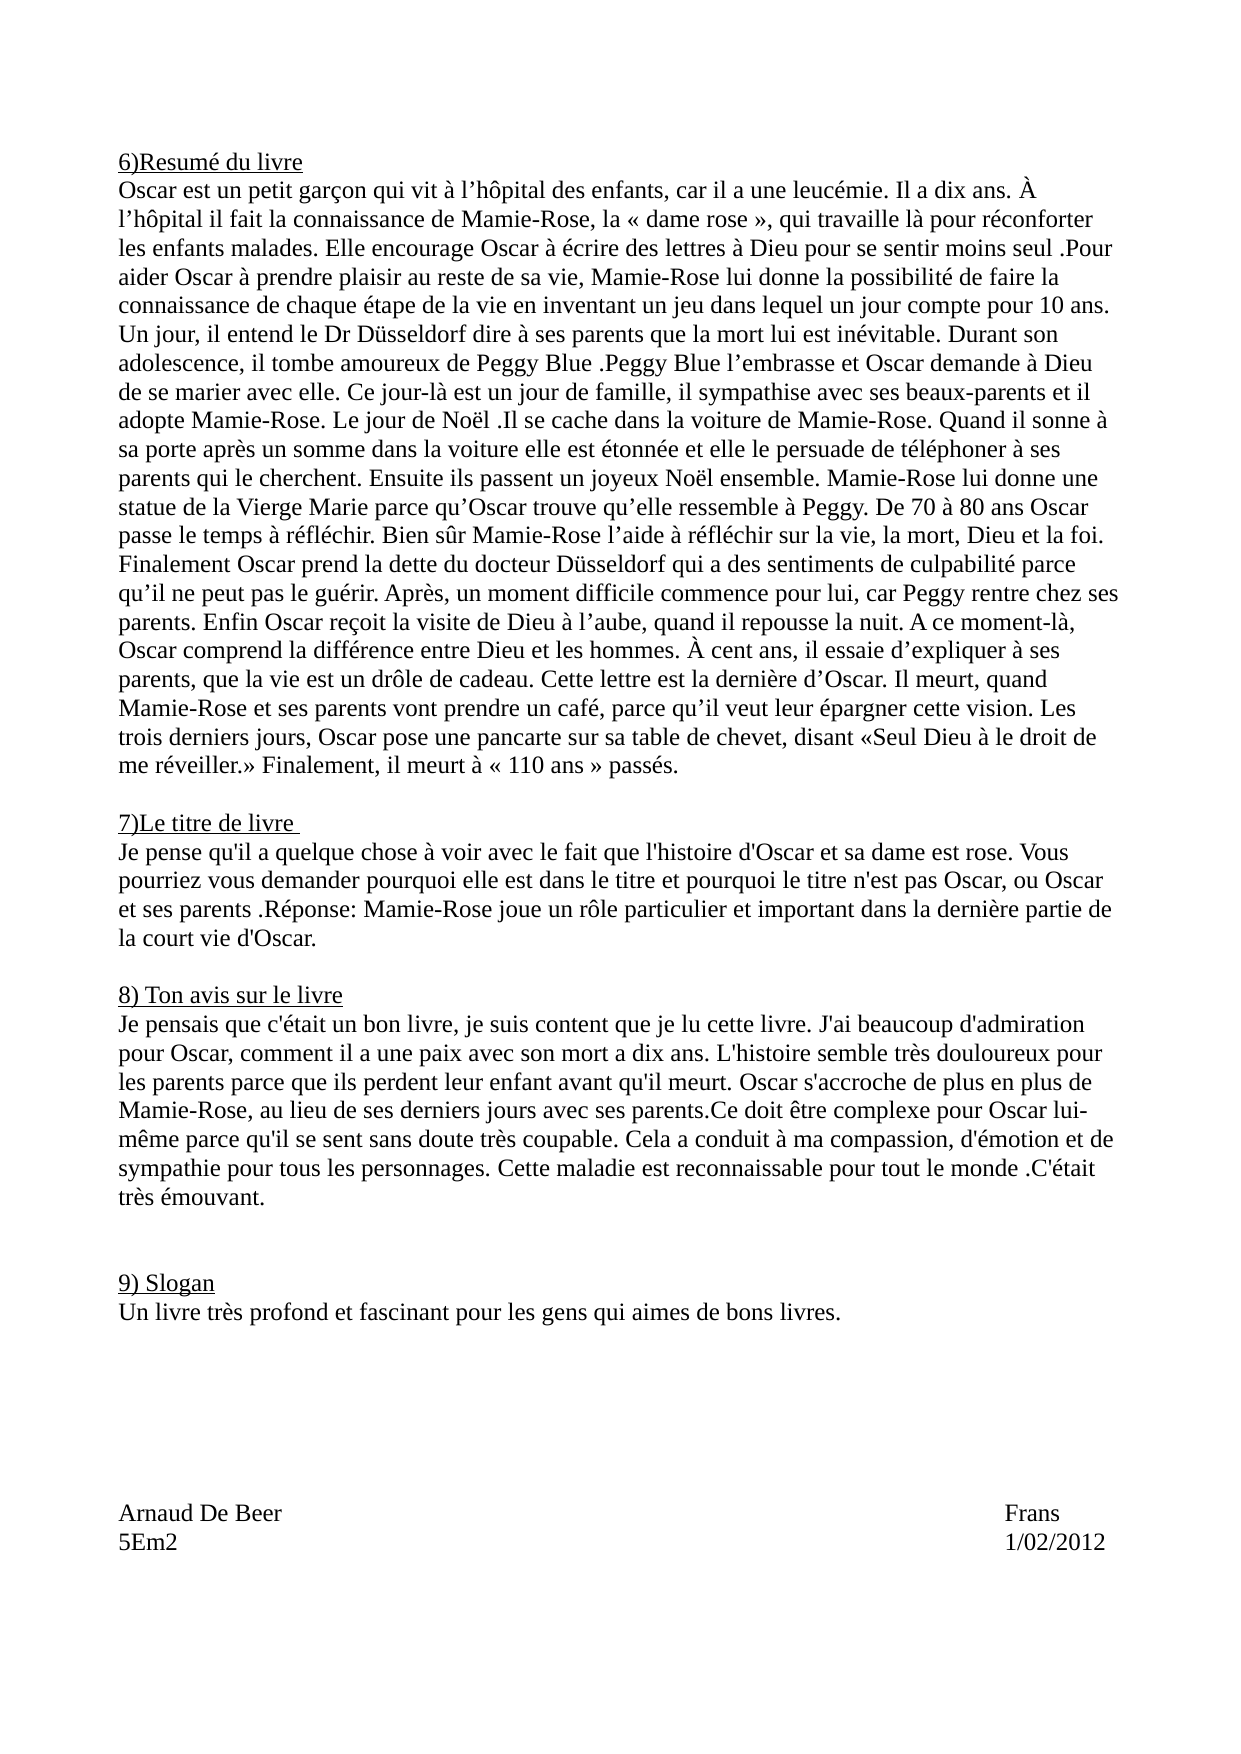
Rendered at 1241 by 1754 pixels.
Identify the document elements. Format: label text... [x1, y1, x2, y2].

text Oscar est un petit garçon qui vit à l’hôpital des enfants, car il a une leucémie. Il a dix ans. À l’hôpital il fait la connaissance de Mamie-Rose, la « dame rose », qui travaille là pour réconforter les enfants malades. Elle encourage Oscar à écrire des lettres à Dieu pour se sentir moins seul .Pour aider Oscar à prendre plaisir au reste de sa vie, Mamie-Rose lui donne la possibilité de faire la connaissance de chaque étape de la vie en inventant un jeu dans lequel un jour compte pour 10 ans. Un jour, il entend le Dr Düsseldorf dire à ses parents que la mort lui est inévitable. Durant son adolescence, il tombe amoureux de Peggy Blue .Peggy Blue l’embrasse et Oscar demande à Dieu de se marier avec elle. Ce jour-là est un jour de famille, il sympathise avec ses beaux-parents et il adopte Mamie-Rose. Le jour de Noël .Il se cache dans la voiture de Mamie-Rose. Quand il sonne à sa porte après un somme dans la voiture elle est étonnée et elle le persuade de téléphoner à ses parents qui le cherchent. Ensuite ils passent un joyeux Noël ensemble. Mamie-Rose lui donne une statue de la Vierge Marie parce qu’Oscar trouve qu’elle ressemble à Peggy. De 70 à 80 ans Oscar passe le temps à réfléchir. Bien sûr Mamie-Rose l’aide à réfléchir sur la vie, la mort, Dieu et la foi. Finalement Oscar prend la dette du docteur Düsseldorf qui a des sentiments de culpabilité parce qu’il ne peut pas le guérir. Après, un moment difficile commence pour lui, car Peggy rentre chez ses parents. Enfin Oscar reçoit la visite de Dieu à l’aube, quand il repousse la nuit. A ce moment-là, Oscar comprend la différence entre Dieu et les hommes. À cent ans, il essaie d’expliquer à ses parents, que la vie est un drôle de cadeau. Cette lettre est la dernière d’Oscar. Il meurt, quand Mamie-Rose et ses parents vont prendre un café, parce qu’il veut leur épargner cette vision. Les trois derniers jours, Oscar pose une pancarte sur sa table de chevet, disant «Seul Dieu à le droit de me réveiller.» Finalement, il meurt à « 110 ans » passés. [118, 176, 1122, 779]
text Je pensais que c'était un bon livre, je suis content que je lu cette livre. J'ai beaucoup d'admiration pour Oscar, comment il a une paix avec son mort a dix ans. L'histoire semble très douloureux pour les parents parce que ils perdent leur enfant avant qu'il meurt. Oscar s'accroche de plus en plus de Mamie-Rose, au lieu de ses derniers jours avec ses parents.Ce doit être complexe pour Oscar lui-même parce qu'il se sent sans doute très coupable. Cela a conduit à ma compassion, d'émotion et de sympathie pour tous les personnages. Cette maladie est reconnaissable pour tout le monde .C'était très émouvant. [118, 1009, 1122, 1211]
text 8) Ton avis sur le livre [118, 981, 1122, 1009]
text 7)Le titre de livre [118, 808, 1122, 837]
text Arnaud De Beer Frans [118, 1498, 1122, 1527]
text 5Em2 1/02/2012 [118, 1527, 1122, 1556]
text 9) Slogan [118, 1268, 1122, 1297]
text Je pense qu'il a quelque chose à voir avec le fait que l'histoire d'Oscar et sa dame est rose. Vous pourriez vous demander pourquoi elle est dans le titre et pourquoi le titre n'est pas Oscar, ou Oscar et ses parents .Réponse: Mamie-Rose joue un rôle particulier et important dans la dernière partie de la court vie d'Oscar. [118, 837, 1122, 952]
text 6)Resumé du livre [118, 147, 1122, 176]
text Un livre très profond et fascinant pour les gens qui aimes de bons livres. [118, 1297, 1122, 1326]
